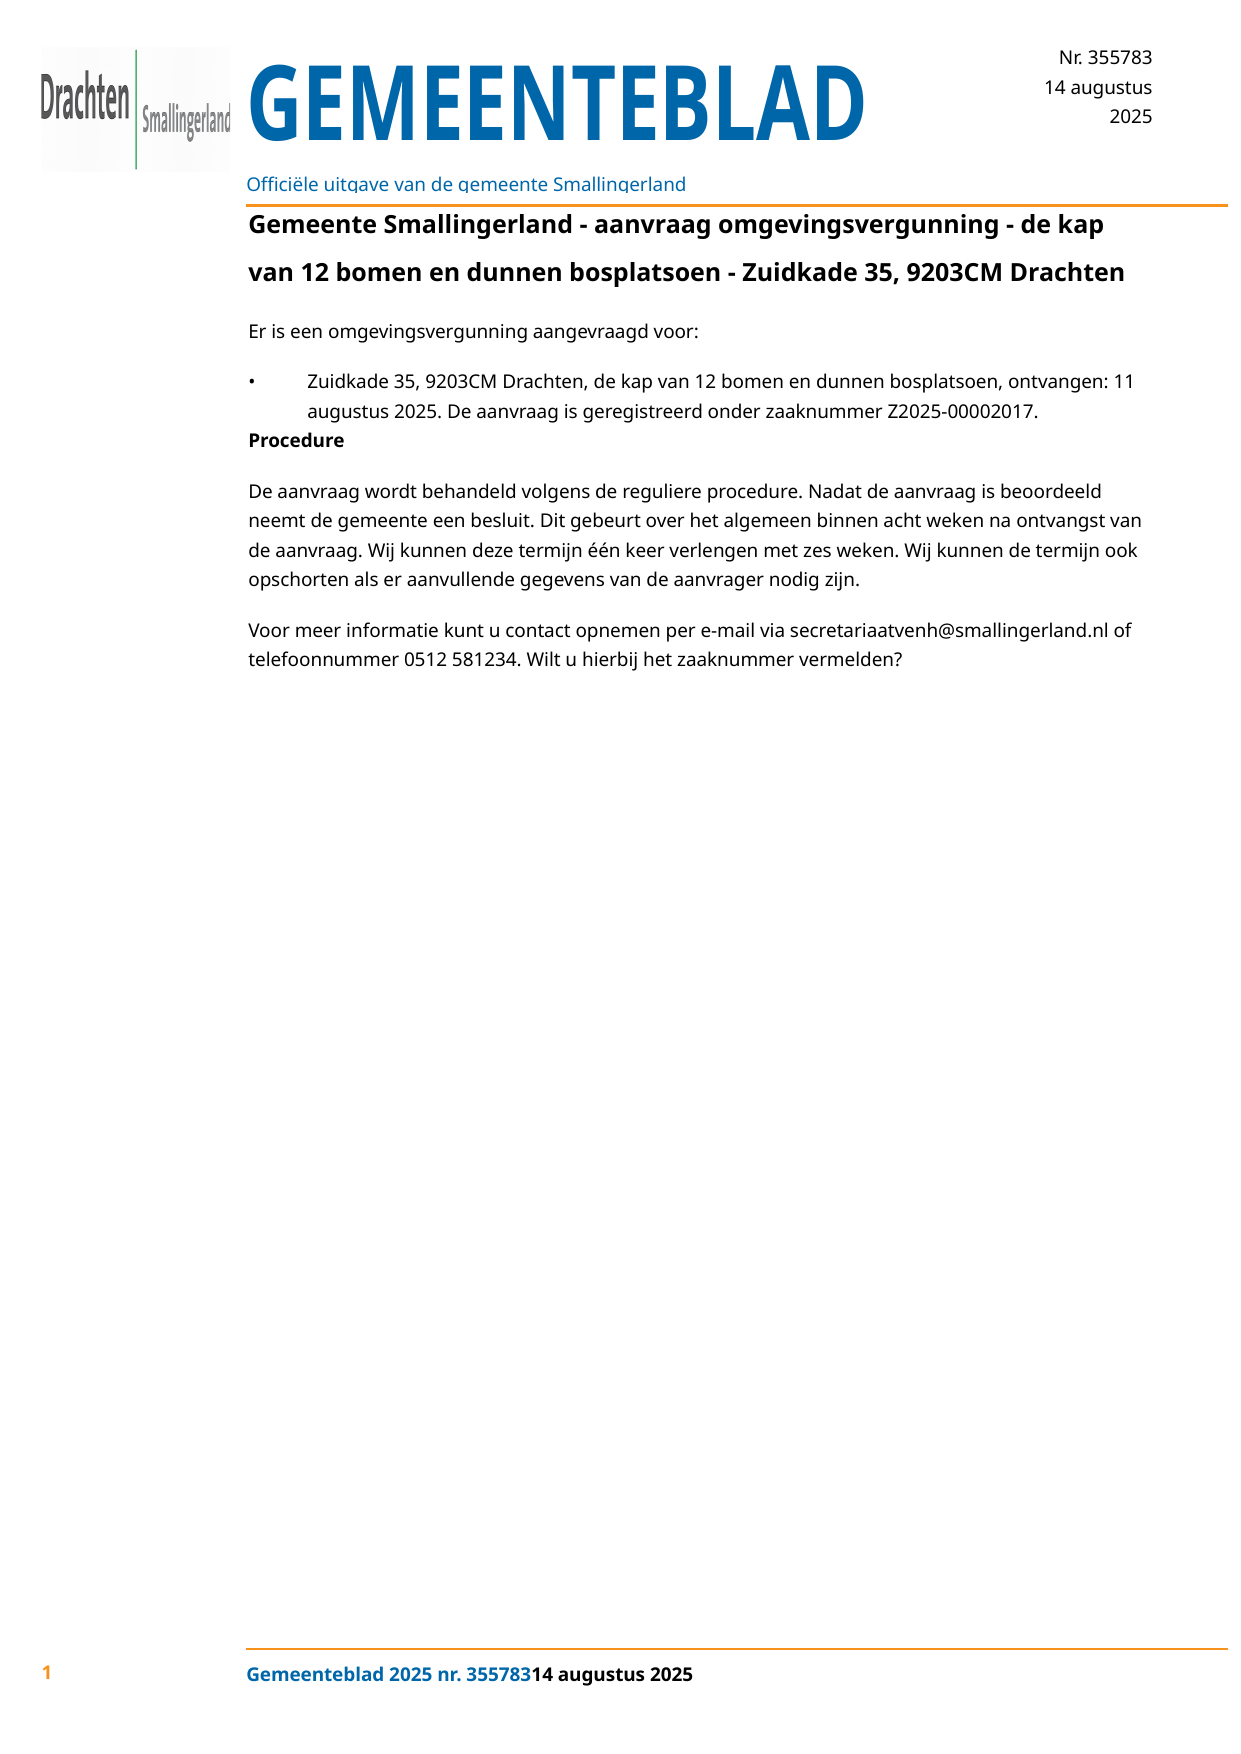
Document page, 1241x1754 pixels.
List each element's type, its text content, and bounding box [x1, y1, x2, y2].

text De aanvraag wordt behandeld volgens de reguliere procedure. Nadat de aanvraag is beoordeeld neemt de gemeente een besluit. Dit gebeurt over het algemeen binnen acht weken na ontvangst van de aanvraag. Wij kunnen deze termijn één keer verlengen met zes weken. Wij kunnen de termijn ook opschorten als er aanvullende gegevens van de aanvrager nodig zijn. [248, 478, 1152, 592]
text Gemeente Smallingerland - aanvraag omgevingsvergunning - de kap van 12 bomen en dunnen bosplatsoen - Zuidkade 35, 9203CM Drachten [248, 207, 1152, 288]
text Voor meer informatie kunt u contact opnemen per e-mail via secretariaatvenh@smallingerland.nl of telefoonnummer 0512 581234. Wilt u hierbij het zaaknummer vermelden? [248, 617, 1152, 672]
picture [41, 47, 231, 172]
text Procedure [248, 427, 1152, 453]
list Zuidkade 35, 9203CM Drachten, de kap van 12 bomen en dunnen bosplatsoen, ontvangen: 11 augustus 2025. De aanvraag is geregistreerd onder zaaknummer Z2025-00002017. [248, 368, 1152, 424]
text Er is een omgevingsvergunning aangevraagd voor: [248, 318, 1152, 344]
